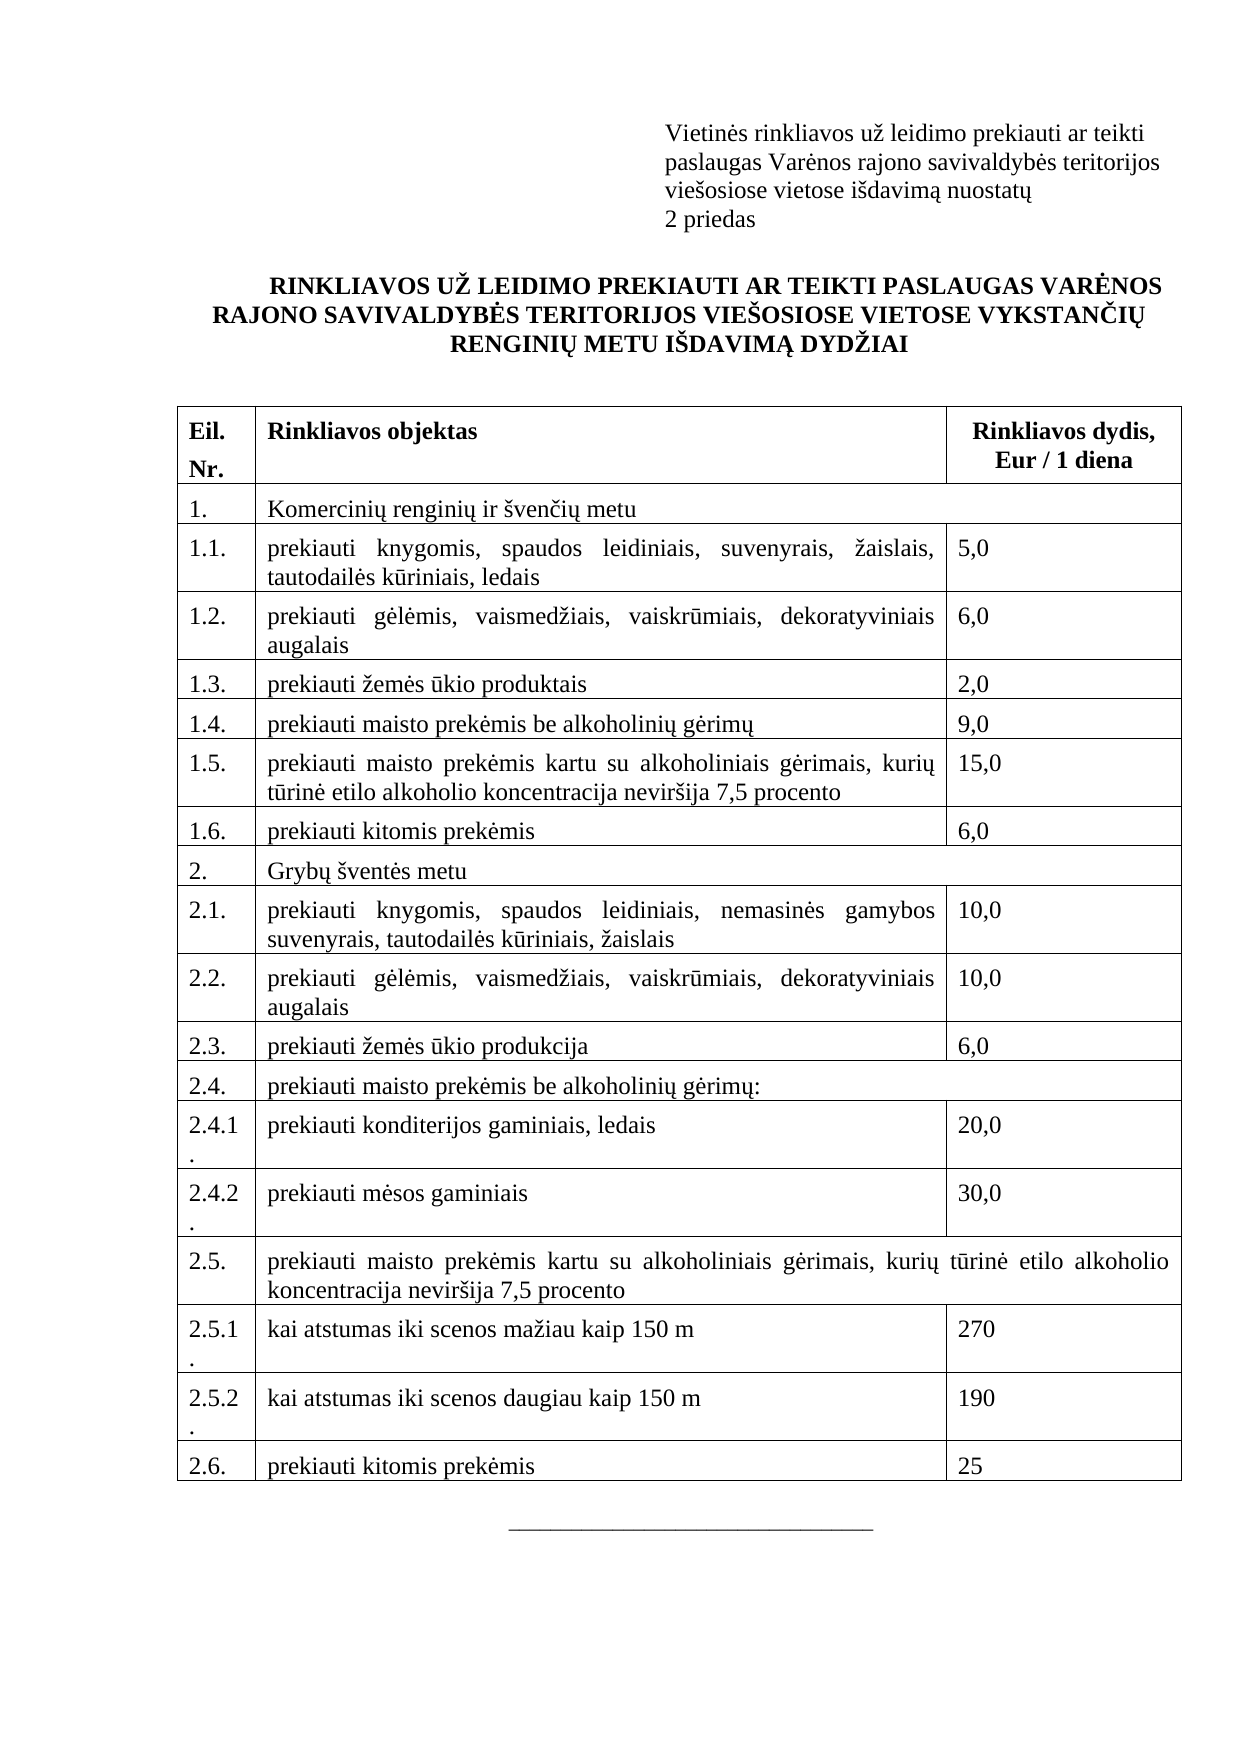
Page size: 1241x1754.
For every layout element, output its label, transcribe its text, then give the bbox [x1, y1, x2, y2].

table_cell prekiauti maisto prekėmis kartu su alkoholiniais gėrimais, kurių tūrinė etilo alkoholio koncentracija neviršija 7,5 procento [256, 739, 946, 806]
table_cell 9,0 [947, 699, 1181, 738]
table_cell prekiauti konditerijos gaminiais, ledais [256, 1101, 946, 1168]
table_cell 2.5. [178, 1237, 255, 1304]
text paslaugas Varėnos rajono savivaldybės teritorijos [664, 147, 1181, 176]
table_cell 15,0 [947, 739, 1181, 806]
table_cell 2.6. [178, 1441, 255, 1479]
table_cell 1.3. [178, 660, 255, 698]
table_cell prekiauti gėlėmis, vaismedžiais, vaiskrūmiais, dekoratyviniais augalais [256, 954, 946, 1021]
table_cell prekiauti mėsos gaminiais [256, 1169, 946, 1236]
text RINKLIAVOS UŽ LEIDIMO PREKIAUTI AR TEIKTI PASLAUGAS VARĖNOS RAJONO SAVIVALDYBĖS TERITORIJOS VIEŠOSIOSE VIETOSE VYKSTANČIŲ RENGINIŲ METU IŠDAVIMĄ DYDŽIAI [177, 271, 1181, 358]
table_cell kai atstumas iki scenos daugiau kaip 150 m [256, 1373, 946, 1440]
table_cell Grybų šventės metu [256, 846, 1181, 884]
table_cell 2.3. [178, 1022, 255, 1060]
table_cell prekiauti kitomis prekėmis [256, 1441, 946, 1479]
table_cell 2.4.1. [178, 1101, 255, 1168]
table_cell prekiauti žemės ūkio produktais [256, 660, 946, 698]
table_cell kai atstumas iki scenos mažiau kaip 150 m [256, 1305, 946, 1372]
table_cell 1. [178, 484, 255, 523]
table_cell 2. [178, 846, 255, 884]
table_cell 10,0 [947, 886, 1181, 953]
table_cell 1.5. [178, 739, 255, 806]
table_cell 1.1. [178, 524, 255, 591]
table_cell 6,0 [947, 1022, 1181, 1060]
table_cell 10,0 [947, 954, 1181, 1021]
table_cell 2.4. [178, 1061, 255, 1099]
table_header Rinkliavos objektas [256, 407, 946, 483]
table_cell 1.6. [178, 807, 255, 845]
text ___________________________________ [177, 1509, 1181, 1533]
table_cell 20,0 [947, 1101, 1181, 1168]
table_cell 5,0 [947, 524, 1181, 591]
table_cell 2.5.1. [178, 1305, 255, 1372]
table_cell prekiauti kitomis prekėmis [256, 807, 946, 845]
table_cell 25 [947, 1441, 1181, 1479]
table_cell 1.4. [178, 699, 255, 738]
table_cell 2.4.2. [178, 1169, 255, 1236]
table_cell prekiauti knygomis, spaudos leidiniais, nemasinės gamybos suvenyrais, tautodailės kūriniais, žaislais [256, 886, 946, 953]
table_cell 2.5.2. [178, 1373, 255, 1440]
table_cell 2,0 [947, 660, 1181, 698]
table_cell 6,0 [947, 592, 1181, 659]
table_cell prekiauti žemės ūkio produkcija [256, 1022, 946, 1060]
table_cell 2.2. [178, 954, 255, 1021]
text viešosiose vietose išdavimą nuostatų [664, 176, 1181, 204]
table_cell 30,0 [947, 1169, 1181, 1236]
text Vietinės rinkliavos už leidimo prekiauti ar teikti [664, 118, 1181, 147]
table_header Rinkliavos dydis, Eur / 1 diena [947, 407, 1181, 483]
table_cell 190 [947, 1373, 1181, 1440]
text 2 priedas [664, 204, 1181, 233]
table_header Eil. Nr. [178, 407, 255, 483]
table_cell 6,0 [947, 807, 1181, 845]
table_cell prekiauti maisto prekėmis be alkoholinių gėrimų [256, 699, 946, 738]
table_cell 2.1. [178, 886, 255, 953]
table_cell 270 [947, 1305, 1181, 1372]
table_cell 1.2. [178, 592, 255, 659]
table_cell prekiauti maisto prekėmis be alkoholinių gėrimų: [256, 1061, 1181, 1099]
table_cell prekiauti knygomis, spaudos leidiniais, suvenyrais, žaislais, tautodailės kūriniais, ledais [256, 524, 946, 591]
table_cell Komercinių renginių ir švenčių metu [256, 484, 1181, 523]
table_cell prekiauti maisto prekėmis kartu su alkoholiniais gėrimais, kurių tūrinė etilo alkoholio koncentracija neviršija 7,5 procento [256, 1237, 1181, 1304]
table_cell prekiauti gėlėmis, vaismedžiais, vaiskrūmiais, dekoratyviniais augalais [256, 592, 946, 659]
